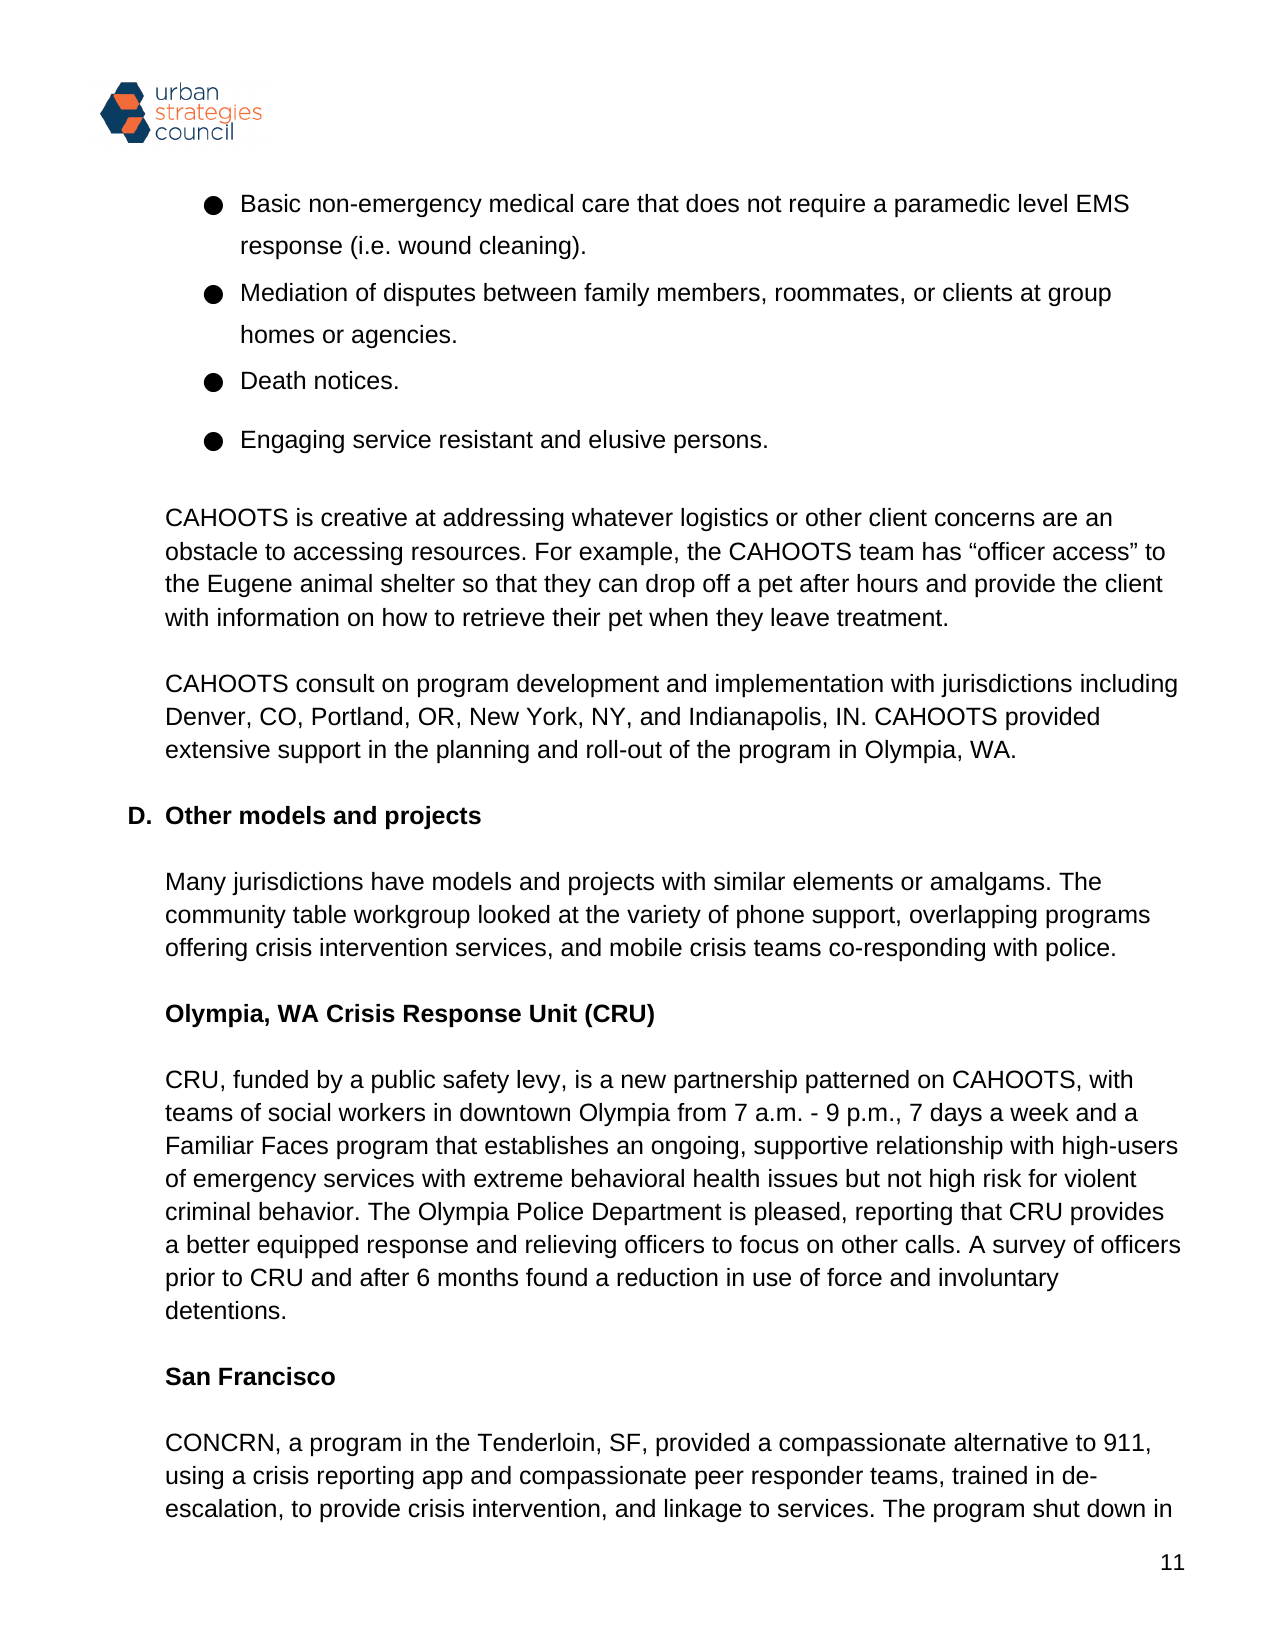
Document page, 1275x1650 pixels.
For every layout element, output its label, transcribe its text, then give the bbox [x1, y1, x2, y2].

text CONCRN, a program in the Tenderloin, SF, provided a compassionate alternative to 911, using a crisis reporting app and compassionate peer responder teams, trained in de-escalation, to provide crisis intervention, and linkage to services. The program shut down in [165, 1428, 1185, 1523]
text CRU, funded by a public safety levy, is a new partnership patterned on CAHOOTS, with teams of social workers in downtown Olympia from 7 a.m. - 9 p.m., 7 days a week and a Familiar Faces program that establishes an ongoing, supportive relationship with high-users of emergency services with extreme behavioral health issues but not high risk for violent criminal behavior. The Olympia Police Department is pleased, reporting that CRU provides a better equipped response and relieving officers to focus on other calls. A survey of officers prior to CRU and after 6 months found a reduction in use of force and involuntary detentions. [165, 1065, 1185, 1325]
text Olympia, WA Crisis Response Unit (CRU) [165, 999, 1185, 1027]
list Basic non-emergency medical care that does not require a paramedic level EMS response (i.e. wound cleaning). [202, 176, 1185, 260]
list Other models and projects [127, 801, 1185, 829]
text Many jurisdictions have models and projects with similar elements or amalgams. The community table workgroup looked at the variety of phone support, overlapping programs offering crisis intervention services, and mobile crisis teams co-responding with police. [165, 867, 1185, 961]
text San Francisco [127, 1362, 1185, 1391]
list Mediation of disputes between family members, roommates, or clients at group homes or agencies. [202, 264, 1185, 348]
text CAHOOTS consult on program development and implementation with jurisdictions including Denver, CO, Portland, OR, New York, NY, and Indianapolis, IN. CAHOOTS provided extensive support in the planning and roll-out of the program in Olympia, WA. [165, 668, 1185, 763]
list Engaging service resistant and elusive persons. [202, 412, 1185, 463]
text CAHOOTS is creative at addressing whatever logistics or other client concerns are an obstacle to accessing resources. For example, the CAHOOTS team has “officer access” to the Eugene animal shelter so that they can drop off a pet after hours and provide the client with information on how to retrieve their pet when they leave treatment. [165, 503, 1185, 631]
list Death notices. [202, 353, 1185, 404]
picture [90, 75, 272, 150]
